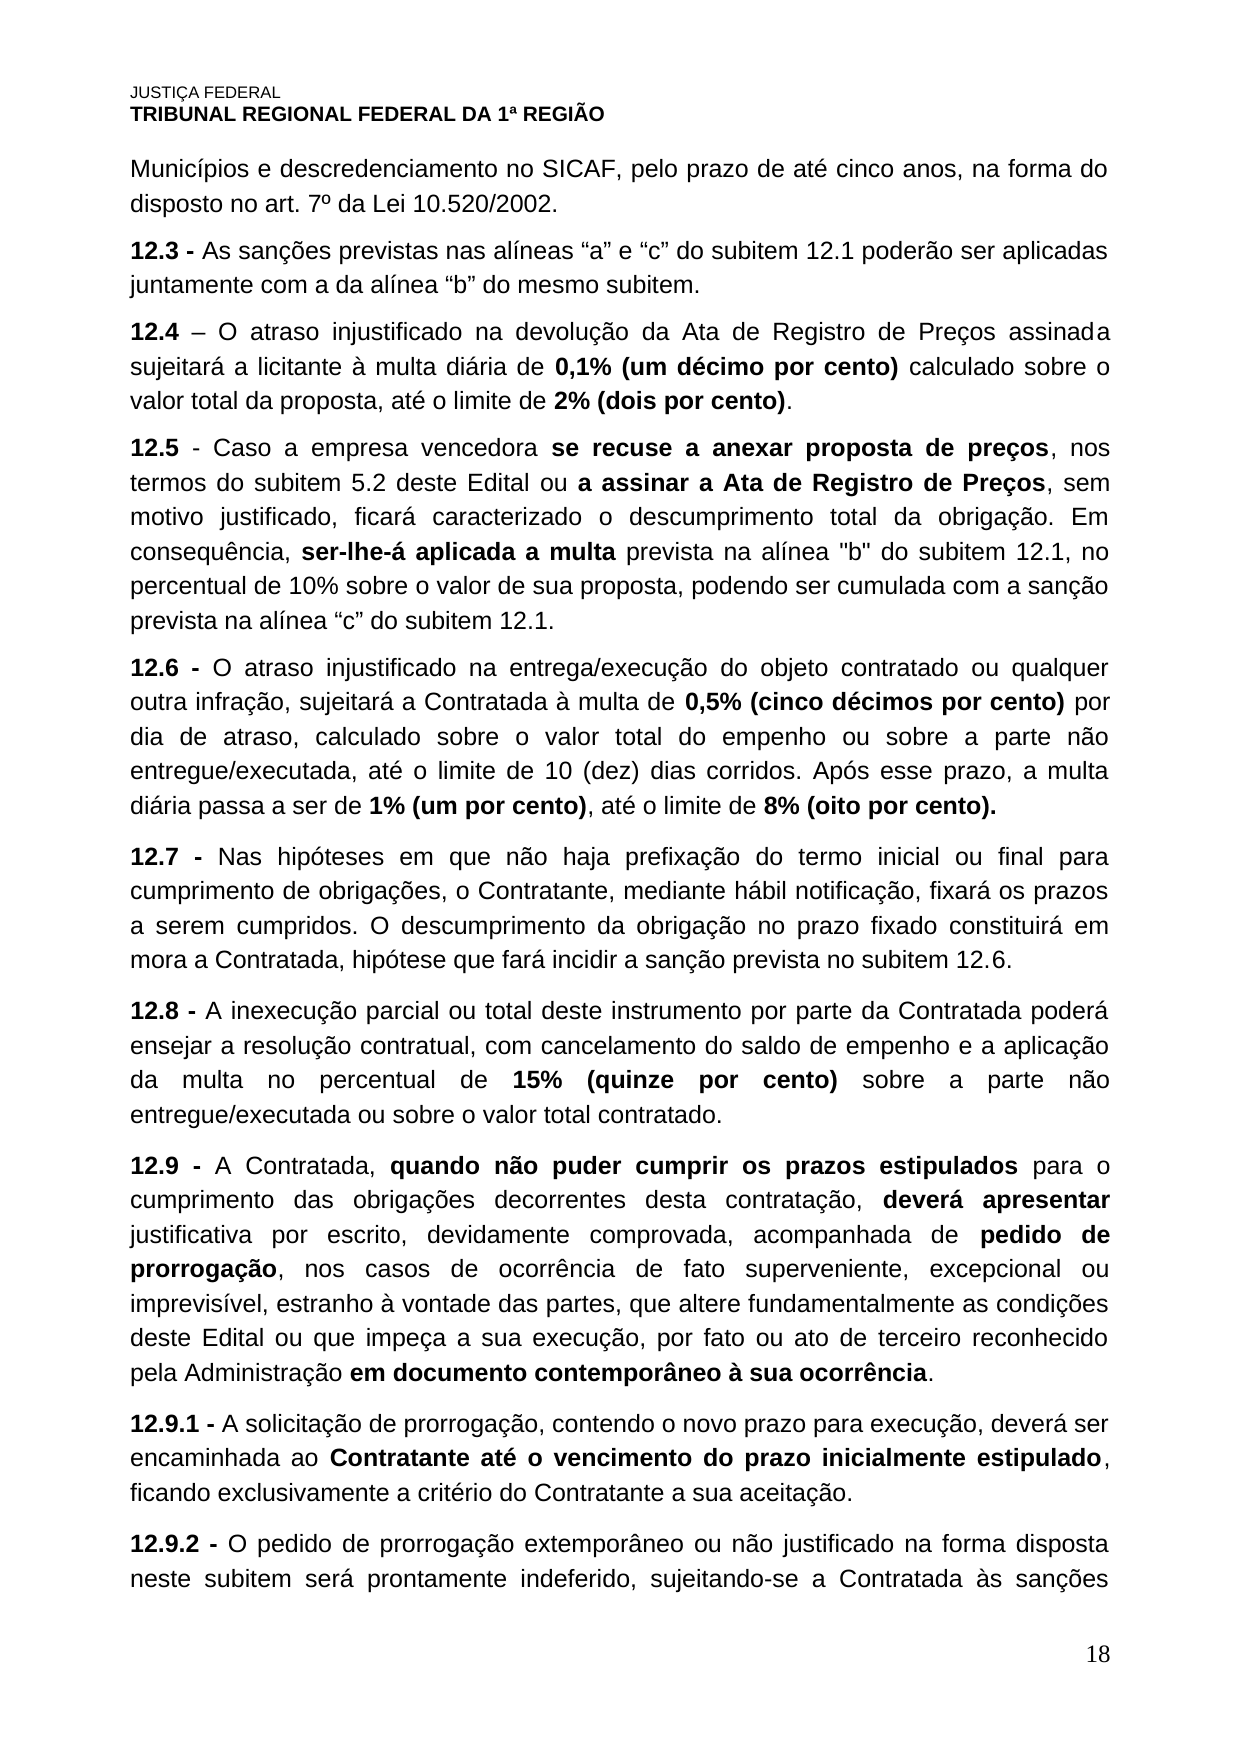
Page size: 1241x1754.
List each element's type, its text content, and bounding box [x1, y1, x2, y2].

text 12.7 - Nas hipóteses em que não haja prefixação do termo inicial ou final para cumprimento de obrigações, o Contratante, mediante hábil notificação, fixará os prazos a serem cumpridos. O descumprimento da obrigação no prazo fixado constituirá em mora a Contratada, hipótese que fará incidir a sanção prevista no subitem 12.6. [937, 842, 1110, 974]
text 12.7 - Nas hipóteses em que não haja prefixação do termo inicial ou final para cumprimento de obrigações, o Contratante, mediante hábil notificação, fixará os prazos a serem cumpridos. O descumprimento da obrigação no prazo fixado constituirá em mora a Contratada, hipótese que fará incidir a sanção prevista no subitem 12.6. [130, 842, 261, 974]
text 12.5 - Caso a empresa vencedora se recuse a anexar proposta de preços, nos termos do subitem 5.2 deste Edital ou a assinar a Ata de Registro de Preços, sem motivo justificado, ficará caracterizado o descumprimento total da obrigação. Em consequência, ser-lhe-á aplicada a multa prevista na alínea "b" do subitem 12.1, no percentual de 10% sobre o valor de sua proposta, podendo ser cumulada com a sanção prevista na alínea “c” do subitem 12.1. [130, 433, 1110, 634]
text 12.6 - O atraso injustificado na entrega/execução do objeto contratado ou qualquer outra infração, sujeitará a Contratada à multa de 0,5% (cinco décimos por cento) por dia de atraso, calculado sobre o valor total do empenho ou sobre a parte não entregue/executada, até o limite de 10 (dez) dias corridos. Após esse prazo, a multa diária passa a ser de 1% (um por cento), até o limite de 8% (oito por cento). [130, 653, 261, 819]
text 12.9.2 - O pedido de prorrogação extemporâneo ou não justificado na forma disposta neste subitem será prontamente indeferido, sujeitando-se a Contratada às sanções [130, 1529, 1110, 1592]
text 12.8 - A inexecução parcial ou total deste instrumento por parte da Contratada poderá ensejar a resolução contratual, com cancelamento do saldo de empenho e a aplicação da multa no percentual de 15% (quinze por cento) sobre a parte não entregue/executada ou sobre o valor total contratado. [130, 996, 261, 1128]
text 12.9.1 - A solicitação de prorrogação, contendo o novo prazo para execução, deverá ser encaminhada ao Contratante até o vencimento do prazo inicialmente estipulado, ficando exclusivamente a critério do Contratante a sua aceitação. [130, 1409, 1110, 1507]
text 12.6 - O atraso injustificado na entrega/execução do objeto contratado ou qualquer outra infração, sujeitará a Contratada à multa de 0,5% (cinco décimos por cento) por dia de atraso, calculado sobre o valor total do empenho ou sobre a parte não entregue/executada, até o limite de 10 (dez) dias corridos. Após esse prazo, a multa diária passa a ser de 1% (um por cento), até o limite de 8% (oito por cento). [937, 653, 1110, 819]
text 12.4 – O atraso injustificado na devolução da Ata de Registro de Preços assinada sujeitará a licitante à multa diária de 0,1% (um décimo por cento) calculado sobre o valor total da proposta, até o limite de 2% (dois por cento). [130, 317, 1110, 415]
text Municípios e descredenciamento no SICAF, pelo prazo de até cinco anos, na forma do disposto no art. 7º da Lei 10.520/2002. [130, 154, 1110, 218]
text 12.8 - A inexecução parcial ou total deste instrumento por parte da Contratada poderá ensejar a resolução contratual, com cancelamento do saldo de empenho e a aplicação da multa no percentual de 15% (quinze por cento) sobre a parte não entregue/executada ou sobre o valor total contratado. [937, 996, 1110, 1128]
text 12.9 - A Contratada, quando não puder cumprir os prazos estipulados para o cumprimento das obrigações decorrentes desta contratação, deverá apresentar justificativa por escrito, devidamente comprovada, acompanhada de pedido de prorrogação, nos casos de ocorrência de fato superveniente, excepcional ou imprevisível, estranho à vontade das partes, que altere fundamentalmente as condições deste Edital ou que impeça a sua execução, por fato ou ato de terceiro reconhecido pela Administração em documento contemporâneo à sua ocorrência. [130, 1151, 1110, 1387]
text 12.3 - As sanções previstas nas alíneas “a” e “c” do subitem 12.1 poderão ser aplicadas juntamente com a da alínea “b” do mesmo subitem. [130, 236, 1110, 299]
